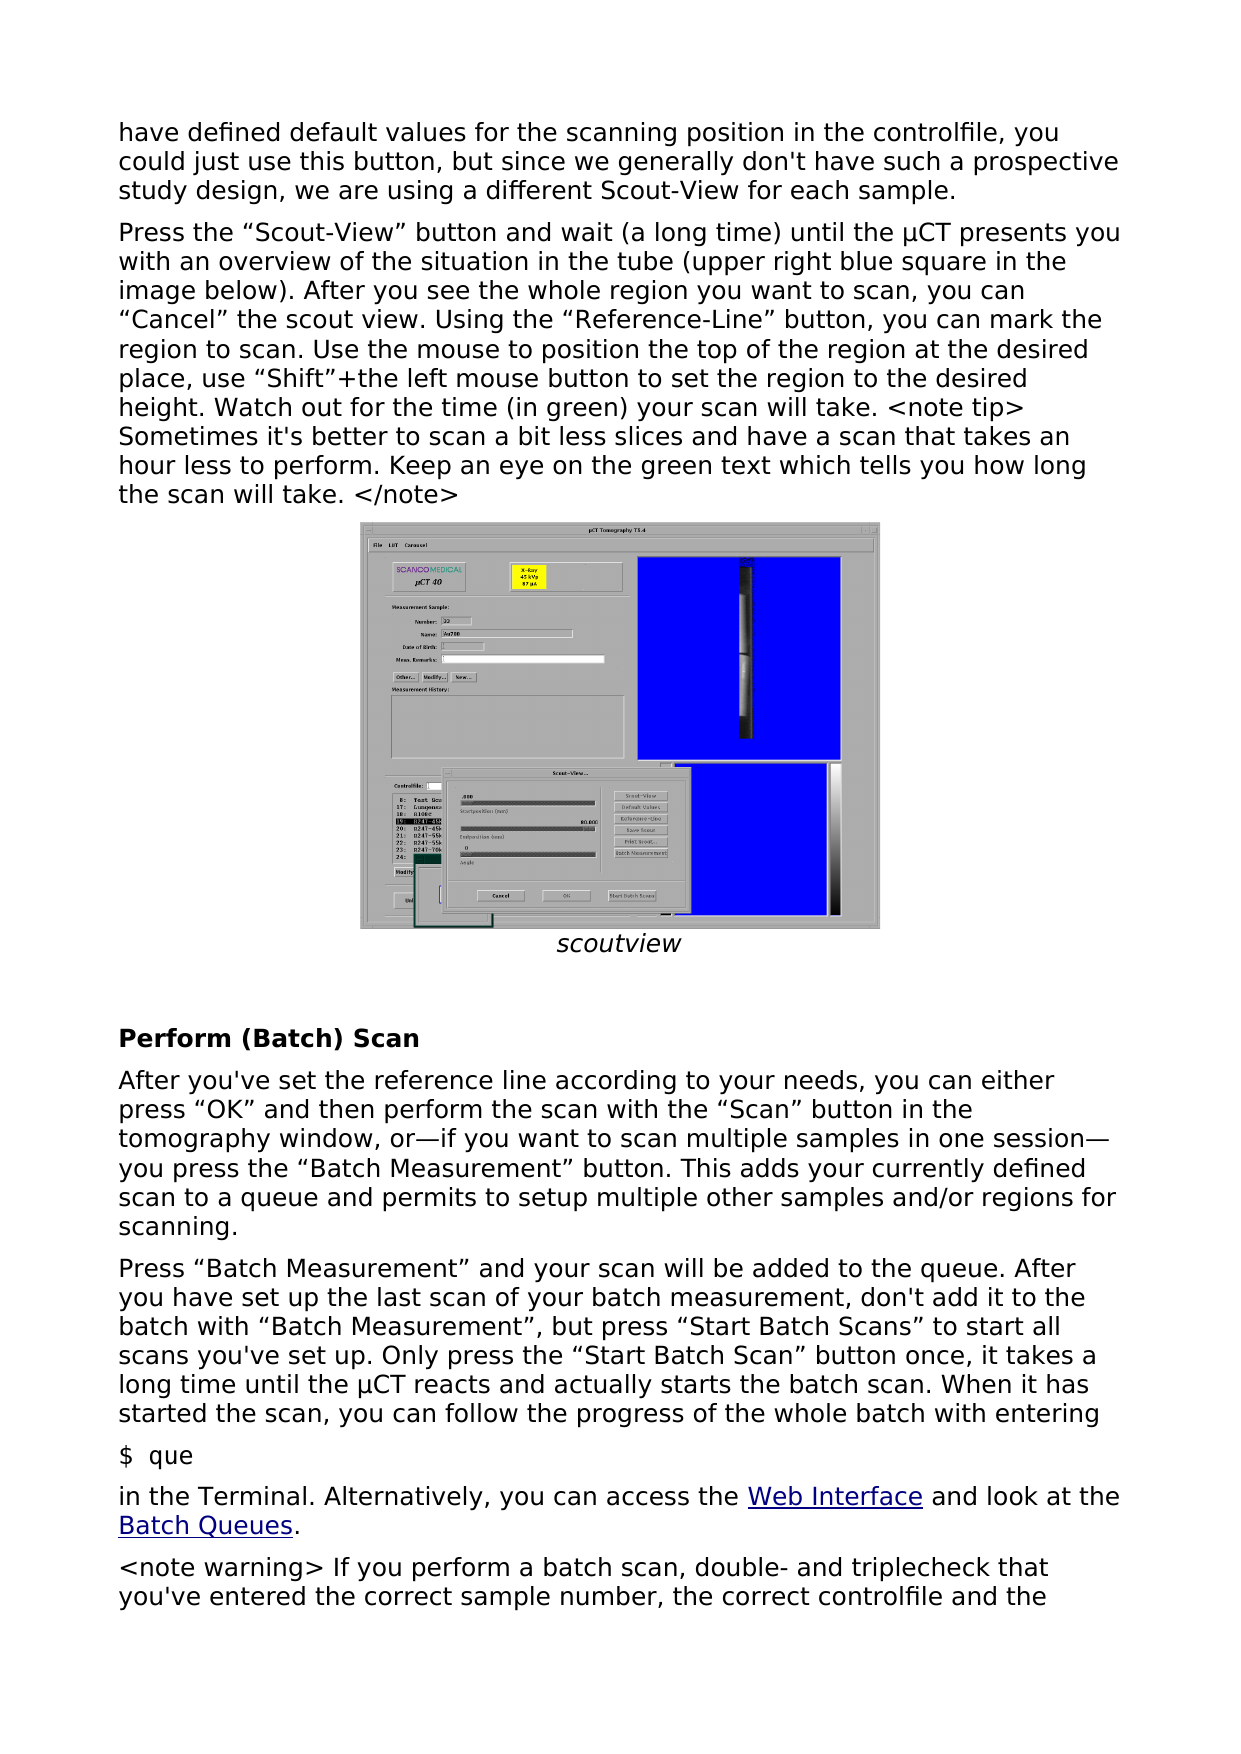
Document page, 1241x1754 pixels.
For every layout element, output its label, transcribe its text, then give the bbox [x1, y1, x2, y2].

text scoutview [360, 929, 880, 958]
text Press the “Scout-View” button and wait (a long time) until the µCT presents you with an overview of the situation in the tube (upper right blue square in the image below). After you see the whole region you want to scan, you can “Cancel” the scout view. Using the “Reference-Line” button, you can mark the region to scan. Use the mouse to position the top of the region at the desired place, use “Shift”+the left mouse button to set the region to the desired height. Watch out for the time (in green) your scan will take. <note tip> Sometimes it's better to scan a bit less slices and have a scan that takes an hour less to perform. Keep an eye on the green text which tells you how long the scan will take. </note> [118, 218, 1122, 510]
picture [360, 522, 881, 929]
text $ que [118, 1441, 1122, 1471]
text have defined default values for the scanning position in the controlfile, you could just use this button, but since we generally don't have such a prospective study design, we are using a different Scout-View for each sample. [118, 118, 1122, 206]
text <note warning> If you perform a batch scan, double- and triplecheck that you've entered the correct sample number, the correct controlfile and the [118, 1553, 1122, 1611]
subtitle Perform (Batch) Scan [118, 1025, 1122, 1054]
text in the Terminal. Alternatively, you can access the Web Interface and look at the Batch Queues. [118, 1482, 1122, 1541]
text After you've set the reference line according to your needs, you can either press “OK” and then perform the scan with the “Scan” button in the tomography window, or—if you want to scan multiple samples in one session—you press the “Batch Measurement” button. This adds your currently defined scan to a queue and permits to setup multiple other samples and/or regions for scanning. [118, 1066, 1122, 1241]
text Press “Batch Measurement” and your scan will be added to the queue. After you have set up the last scan of your batch measurement, don't add it to the batch with “Batch Measurement”, but press “Start Batch Scans” to start all scans you've set up. Only press the “Start Batch Scan” button once, it takes a long time until the µCT reacts and actually starts the batch scan. When it has started the scan, you can follow the progress of the whole batch with entering [118, 1254, 1122, 1429]
